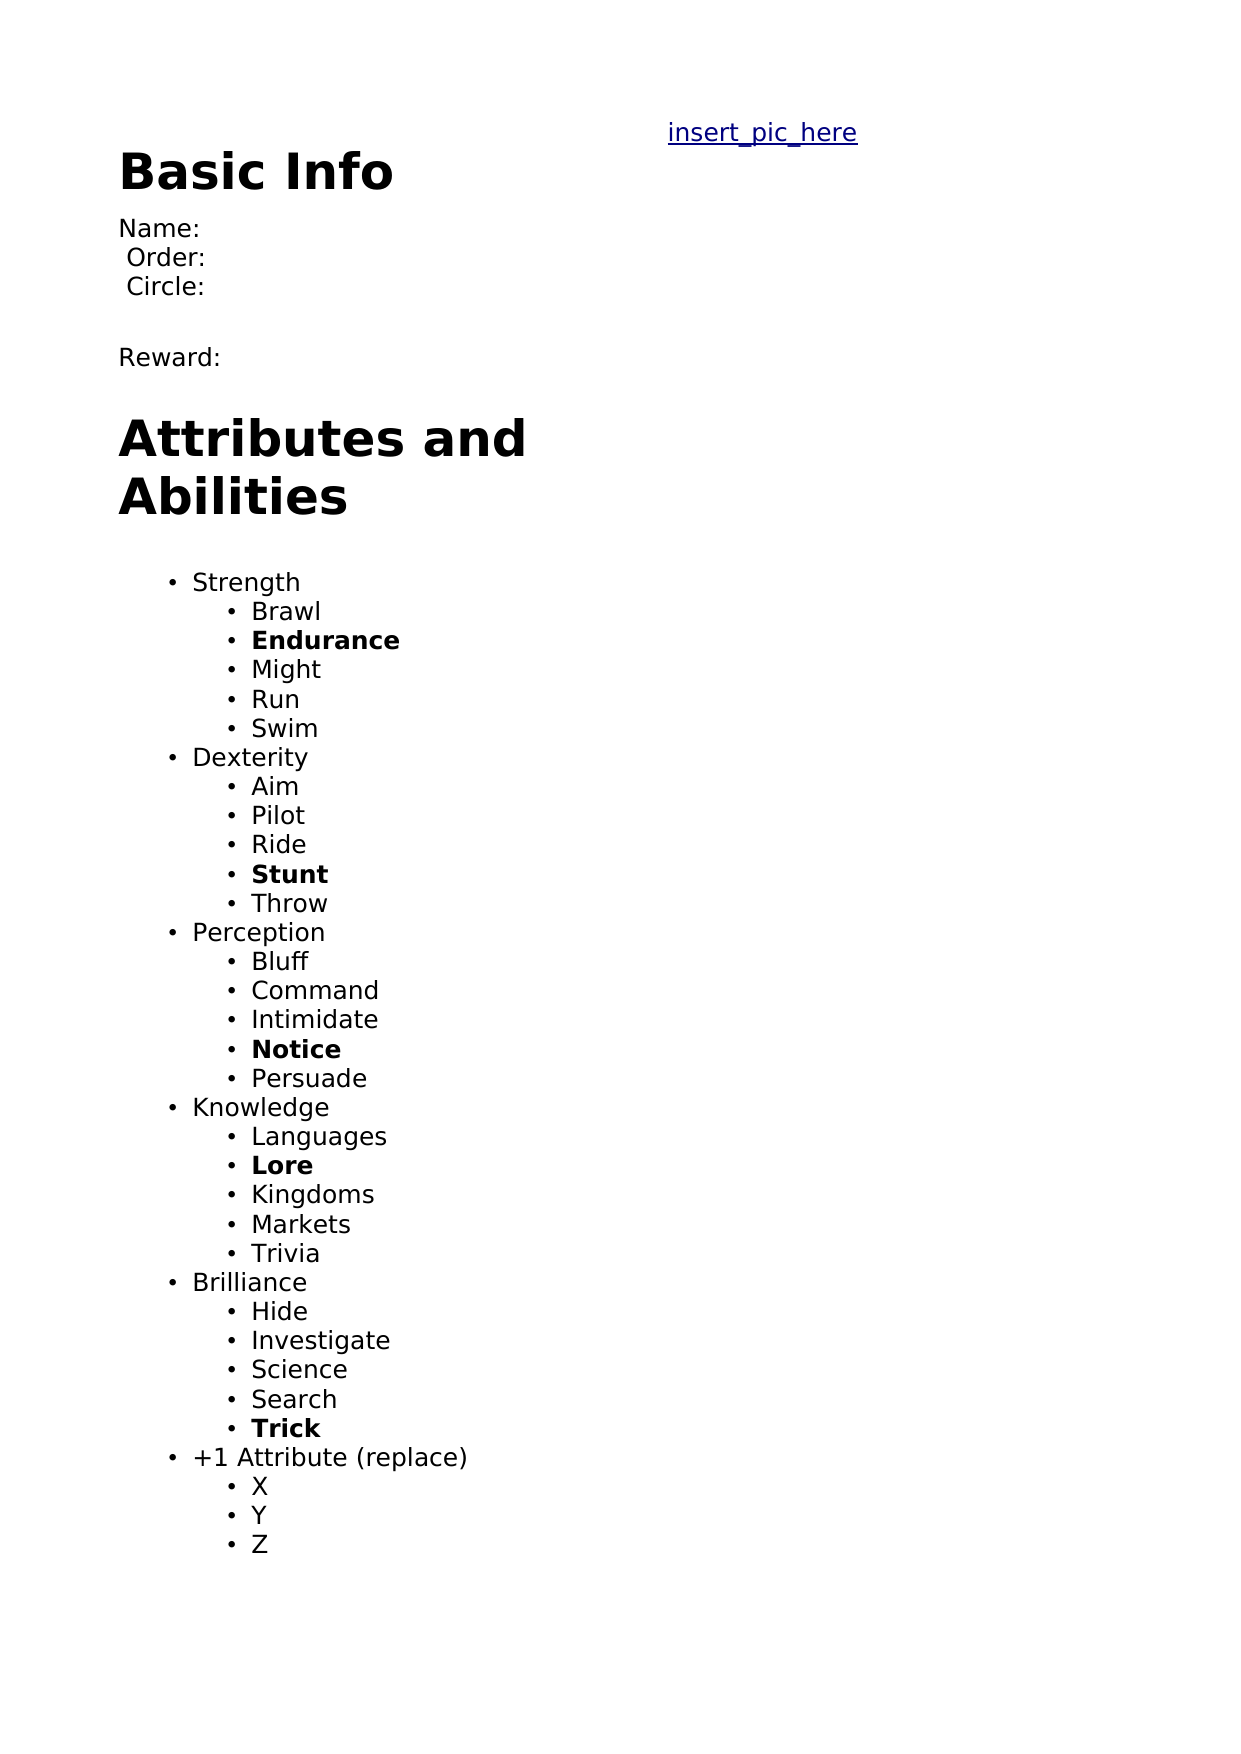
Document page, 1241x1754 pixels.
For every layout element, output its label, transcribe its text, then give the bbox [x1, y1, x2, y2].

table_header Basic Info Name: Order: Circle: Reward: Attributes and Abilities Strength Brawl Endurance Might Run Swim Dexterity Aim Pilot Ride Stunt Throw Perception Bluff Command Intimidate Notice Persuade Knowledge Languages Lore Kingdoms Markets Trivia Brilliance Hide Investigate Science Search Trick +1 Attribute (replace) X Y Z Aspects Dots Arts X Y Z Baubles X Y Z Trivia X Y Z Charms [118, 118, 620, 1589]
table_header insert_pic_here [620, 118, 1122, 1589]
